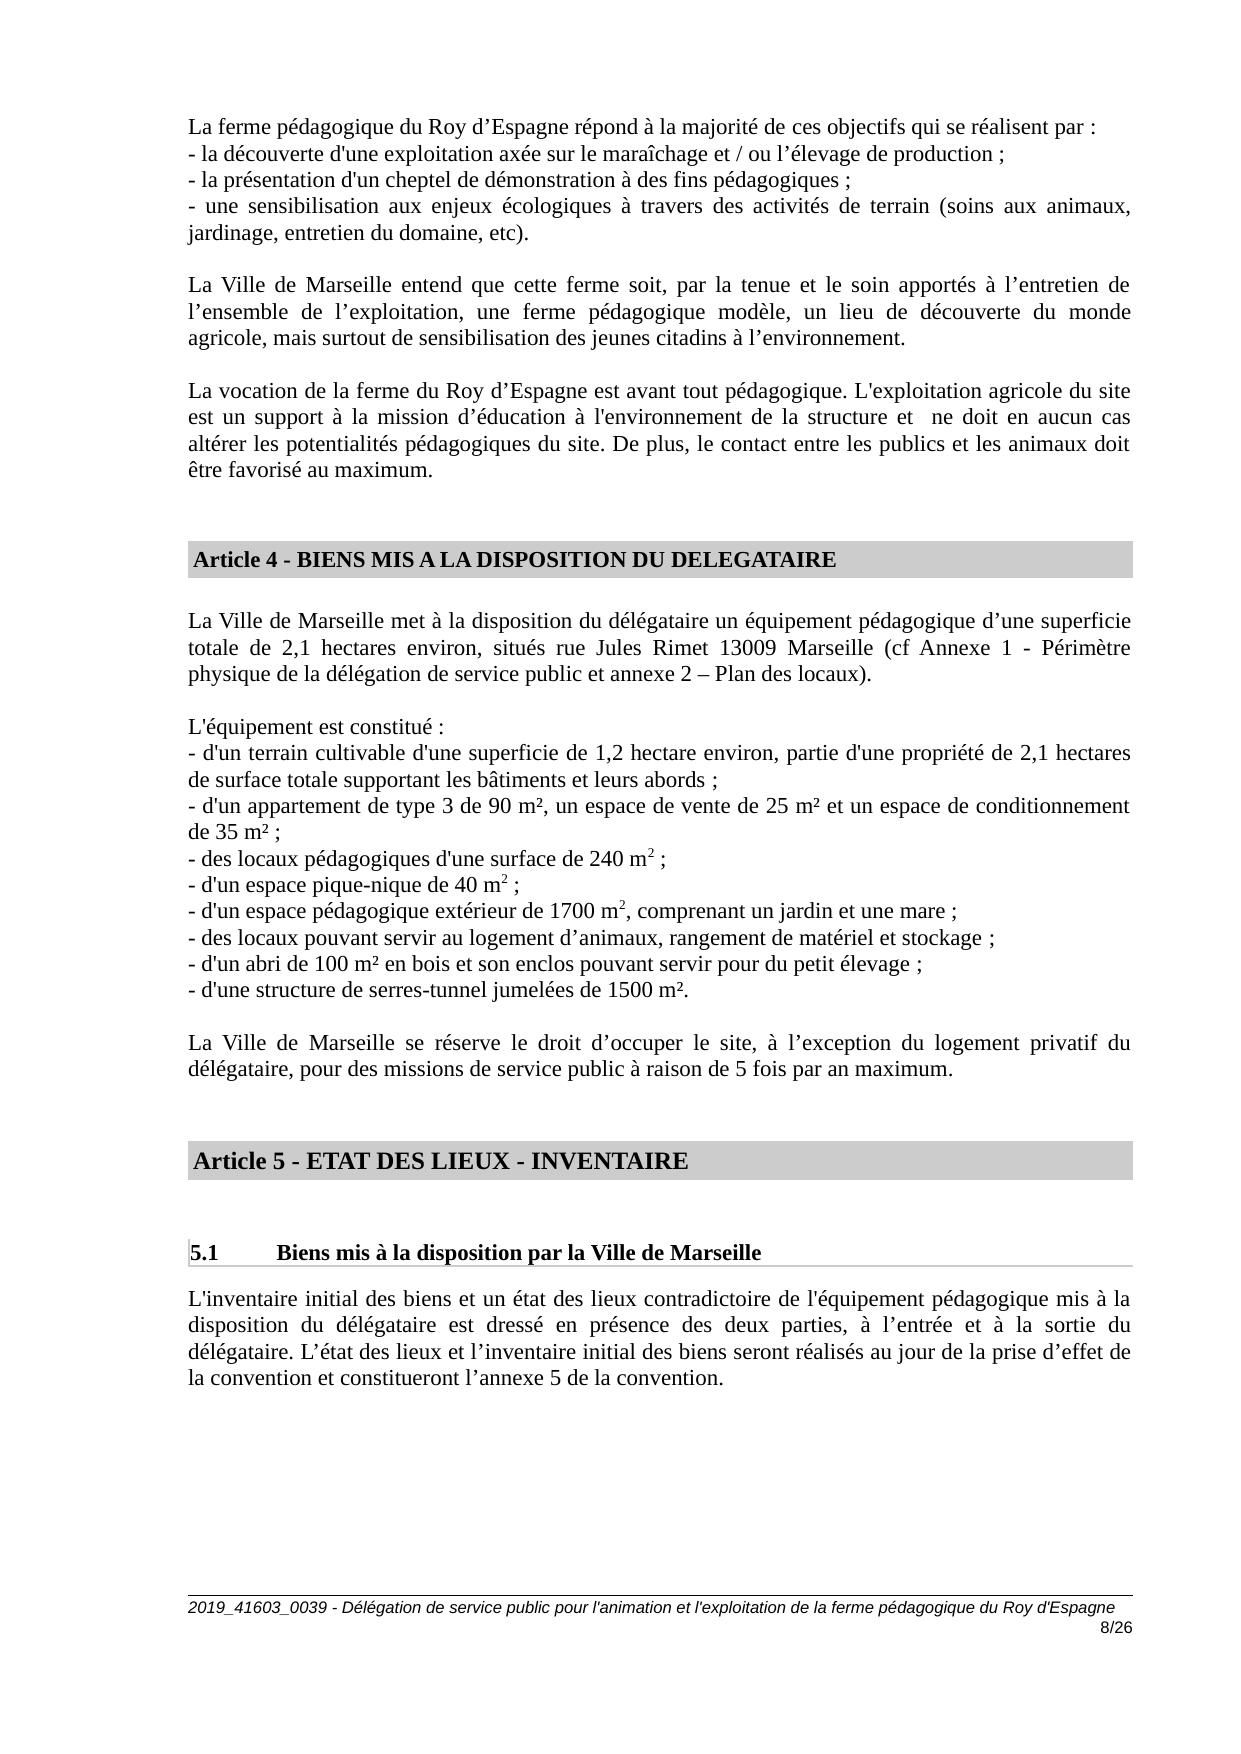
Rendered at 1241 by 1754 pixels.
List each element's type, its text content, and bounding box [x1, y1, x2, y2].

text - d'un appartement de type 3 de 90 m², un espace de vente de 25 m² et un espace de conditionnement de 35 m² ; [188, 792, 1133, 845]
text - d'un abri de 100 m² en bois et son enclos pouvant servir pour du petit élevage ; [188, 950, 1133, 976]
text - d'une structure de serres-tunnel jumelées de 1500 m². [188, 976, 1133, 1003]
text - des locaux pédagogiques d'une surface de 240 m2 ; [188, 845, 1133, 871]
subtitle Biens mis à la disposition par la Ville de Marseille [190, 1239, 1133, 1265]
text La Ville de Marseille se réserve le droit d’occuper le site, à l’exception du logement privatif du délégataire, pour des missions de service public à raison de 5 fois par an maximum. [188, 1029, 1133, 1082]
text L'inventaire initial des biens et un état des lieux contradictoire de l'équipement pédagogique mis à la disposition du délégataire est dressé en présence des deux parties, à l’entrée et à la sortie du délégataire. L’état des lieux et l’inventaire initial des biens seront réalisés au jour de la prise d’effet de la convention et constitueront l’annexe 5 de la convention. [188, 1285, 1133, 1390]
subtitle BIENS MIS A LA DISPOSITION DU DELEGATAIRE [190, 544, 1130, 576]
text - d'un espace pédagogique extérieur de 1700 m2, comprenant un jardin et une mare ; [188, 897, 1133, 924]
text La Ville de Marseille entend que cette ferme soit, par la tenue et le soin apportés à l’entretien de l’ensemble de l’exploitation, une ferme pédagogique modèle, un lieu de découverte du monde agricole, mais surtout de sensibilisation des jeunes citadins à l’environnement. [188, 272, 1133, 351]
text - la présentation d'un cheptel de démonstration à des fins pédagogiques ; [188, 166, 1133, 192]
text - d'un terrain cultivable d'une superficie de 1,2 hectare environ, partie d'une propriété de 2,1 hectares de surface totale supportant les bâtiments et leurs abords ; [188, 739, 1133, 792]
text - d'un espace pique-nique de 40 m2 ; [188, 871, 1133, 897]
text - la découverte d'une exploitation axée sur le maraîchage et / ou l’élevage de production ; [188, 140, 1133, 166]
text La vocation de la ferme du Roy d’Espagne est avant tout pédagogique. L'exploitation agricole du site est un support à la mission d’éducation à l'environnement de la structure et ne doit en aucun cas altérer les potentialités pédagogiques du site. De plus, le contact entre les publics et les animaux doit être favorisé au maximum. [188, 377, 1133, 482]
text - des locaux pouvant servir au logement d’animaux, rangement de matériel et stockage ; [188, 924, 1133, 950]
text La Ville de Marseille met à la disposition du délégataire un équipement pédagogique d’une superficie totale de 2,1 hectares environ, situés rue Jules Rimet 13009 Marseille (cf Annexe 1 - Périmètre physique de la délégation de service public et annexe 2 – Plan des locaux). [188, 607, 1133, 687]
subtitle ETAT DES LIEUX - INVENTAIRE [190, 1143, 1130, 1178]
text L'équipement est constitué : [188, 713, 1133, 739]
text - une sensibilisation aux enjeux écologiques à travers des activités de terrain (soins aux animaux, jardinage, entretien du domaine, etc). [188, 192, 1133, 245]
text La ferme pédagogique du Roy d’Espagne répond à la majorité de ces objectifs qui se réalisent par : [188, 113, 1133, 140]
